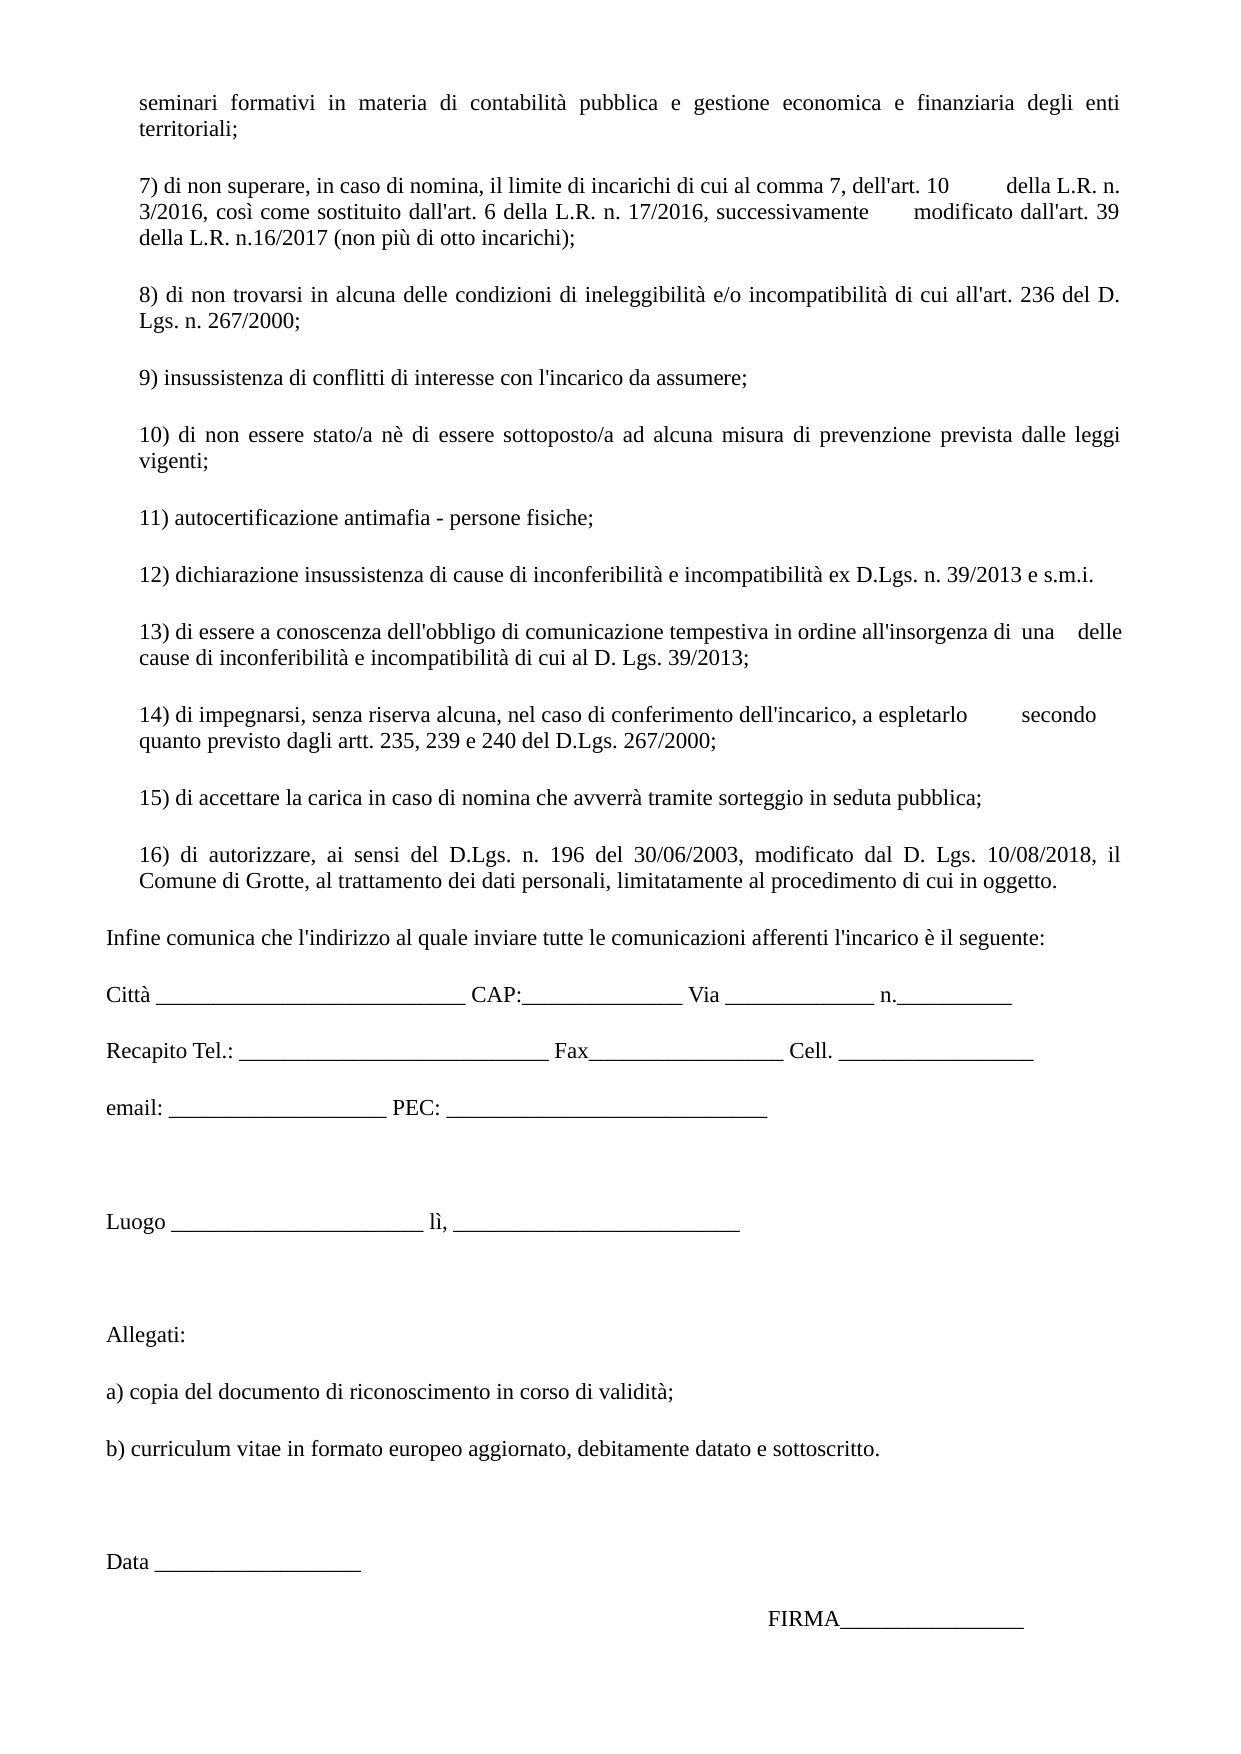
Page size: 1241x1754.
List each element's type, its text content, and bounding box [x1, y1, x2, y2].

text 13) di essere a conoscenza dell'obbligo di comunicazione tempestiva in ordine all'insorgenza di una delle cause di inconferibilità e incompatibilità di cui al D. Lgs. 39/2013; [139, 618, 1122, 671]
text seminari formativi in materia di contabilità pubblica e gestione economica e finanziaria degli enti territoriali; [139, 89, 1122, 141]
text 7) di non superare, in caso di nomina, il limite di incarichi di cui al comma 7, dell'art. 10 della L.R. n. 3/2016, così come sostituito dall'art. 6 della L.R. n. 17/2016, successivamente modificato dall'art. 39 della L.R. n.16/2017 (non più di otto incarichi); [139, 172, 1122, 251]
text 8) di non trovarsi in alcuna delle condizioni di ineleggibilità e/o incompatibilità di cui all'art. 236 del D. Lgs. n. 267/2000; [139, 281, 1122, 334]
text Data __________________ [106, 1548, 1122, 1575]
text 9) insussistenza di conflitti di interesse con l'incarico da assumere; [139, 364, 1122, 391]
text FIRMA________________ [106, 1605, 1122, 1632]
text 11) autocertificazione antimafia - persone fisiche; [139, 504, 1122, 531]
text 12) dichiarazione insussistenza di cause di inconferibilità e incompatibilità ex D.Lgs. n. 39/2013 e s.m.i. [139, 561, 1122, 587]
text 10) di non essere stato/a nè di essere sottoposto/a ad alcuna misura di prevenzione prevista dalle leggi vigenti; [139, 421, 1122, 474]
text 15) di accettare la carica in caso di nomina che avverrà tramite sorteggio in seduta pubblica; [139, 784, 1122, 810]
text Recapito Tel.: ___________________________ Fax_________________ Cell. _________________ [106, 1037, 1122, 1064]
text Infine comunica che l'indirizzo al quale inviare tutte le comunicazioni afferenti l'incarico è il seguente: [106, 924, 1122, 950]
text 14) di impegnarsi, senza riserva alcuna, nel caso di conferimento dell'incarico, a espletarlo secondo quanto previsto dagli artt. 235, 239 e 240 del D.Lgs. 267/2000; [139, 701, 1122, 754]
text email: ___________________ PEC: ____________________________ [106, 1094, 1122, 1121]
text a) copia del documento di riconoscimento in corso di validità; [106, 1378, 1122, 1404]
text 16) di autorizzare, ai sensi del D.Lgs. n. 196 del 30/06/2003, modificato dal D. Lgs. 10/08/2018, il Comune di Grotte, al trattamento dei dati personali, limitatamente al procedimento di cui in oggetto. [139, 841, 1122, 893]
text Allegati: [106, 1321, 1122, 1348]
text Città ___________________________ CAP:______________ Via _____________ n.__________ [106, 981, 1122, 1007]
text b) curriculum vitae in formato europeo aggiornato, debitamente datato e sottoscritto. [106, 1435, 1122, 1461]
text Luogo ______________________ lì, _________________________ [106, 1208, 1122, 1234]
